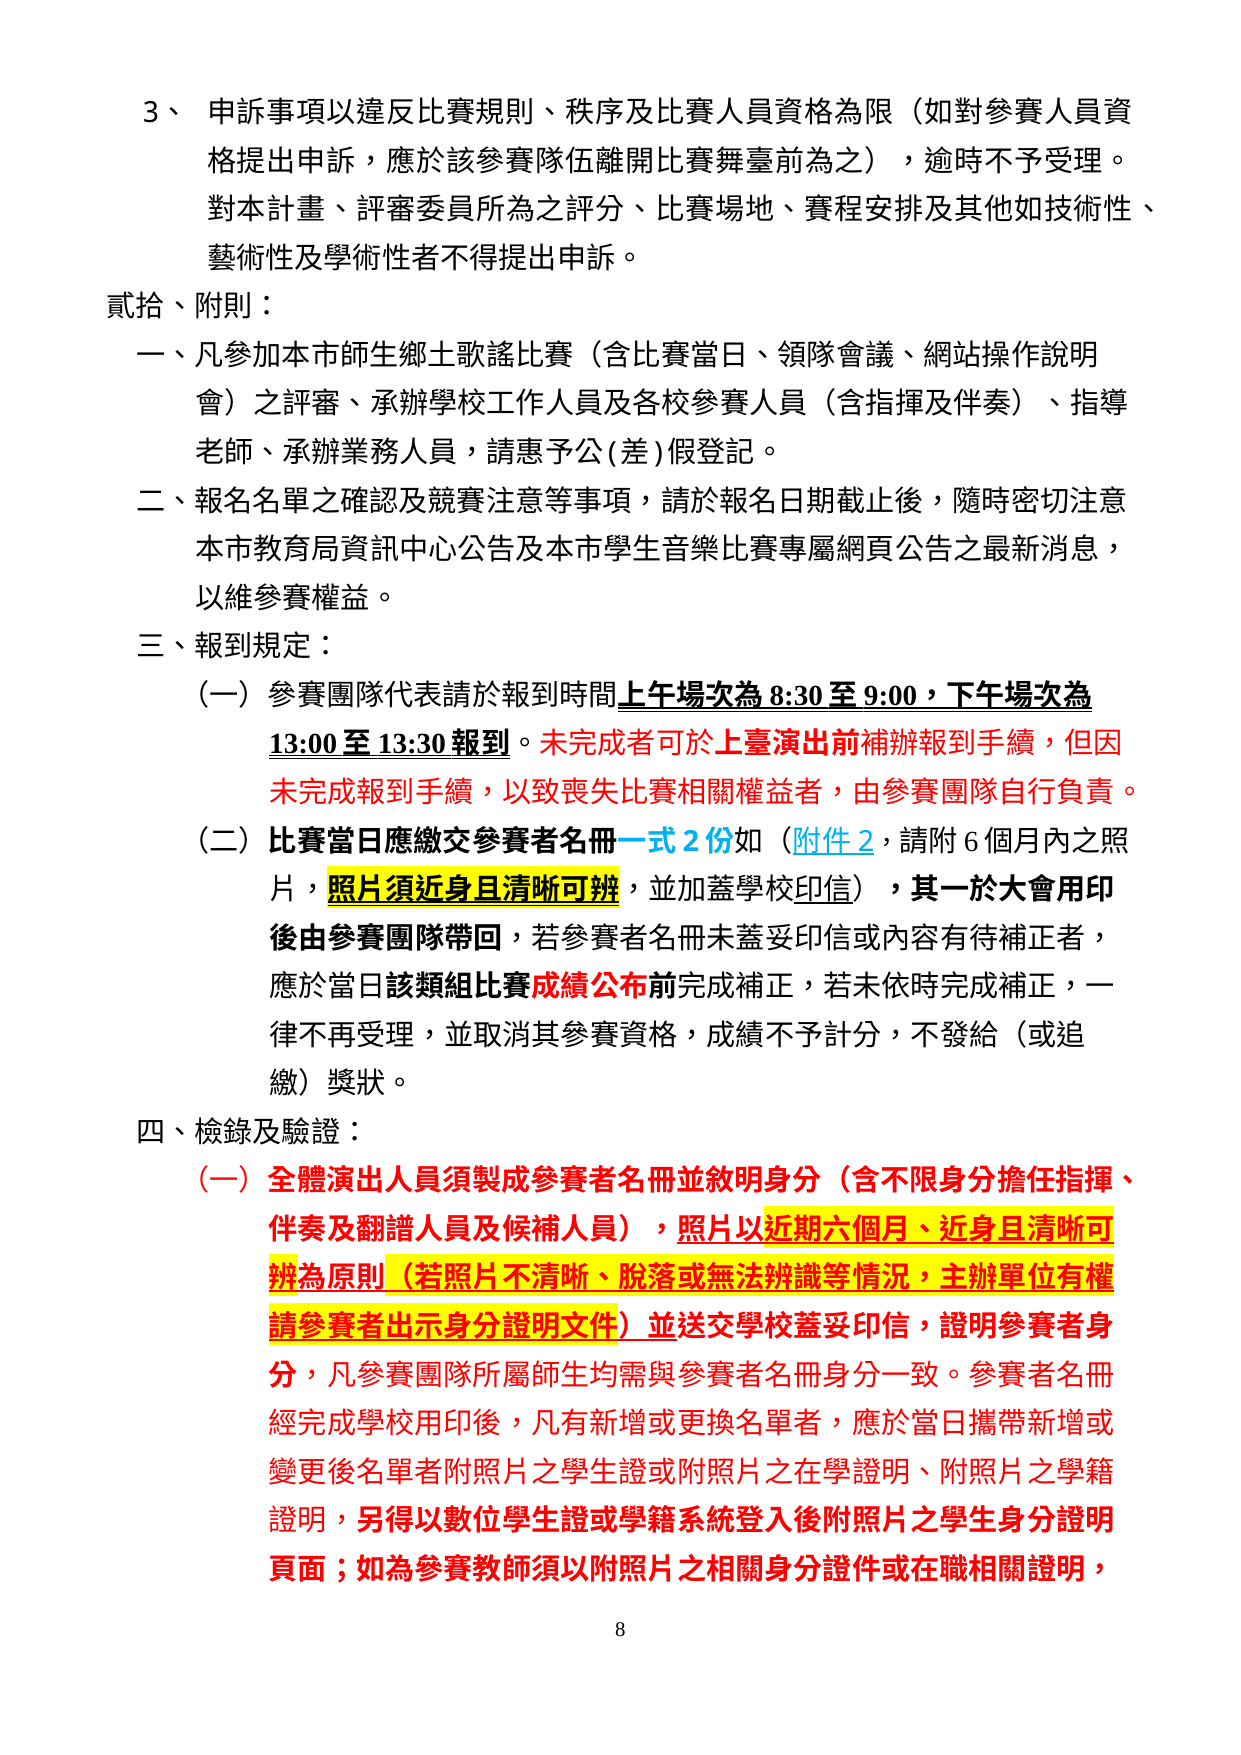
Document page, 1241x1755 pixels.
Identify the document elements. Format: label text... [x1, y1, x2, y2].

text 一、凡參加本市師生鄉土歌謠比賽（含比賽當日、領隊會議、網站操作說明會）之評審、承辦學校工作人員及各校參賽人員（含指揮及伴奏）、指導老師、承辦業務人員，請惠予公(差)假登記。 [136, 331, 1134, 471]
text 四、檢錄及驗證： [106, 1108, 1134, 1151]
list 申訴事項以違反比賽規則、秩序及比賽人員資格為限（如對參賽人員資格提出申訴，應於該參賽隊伍離開比賽舞臺前為之），逾時不予受理。對本計畫、評審委員所為之評分、比賽場地、賽程安排及其他如技術性、藝術性及學術性者不得提出申訴。 [142, 89, 1134, 277]
text 貳拾、附則： [106, 283, 1134, 325]
text 三、報到規定： [136, 623, 1134, 665]
text （一）參賽團隊代表請於報到時間上午場次為8:30至9:00，下午場次為13:00至13:30報到。未完成者可於上臺演出前補辦報到手續，但因未完成報到手續，以致喪失比賽相關權益者，由參賽團隊自行負責。 [180, 671, 1134, 811]
text 二、報名名單之確認及競賽注意等事項，請於報名日期截止後，隨時密切注意本市教育局資訊中心公告及本市學生音樂比賽專屬網頁公告之最新消息，以維參賽權益。 [136, 477, 1134, 617]
text （二）比賽當日應繳交參賽者名冊一式2份如（附件2，請附6個月內之照片，照片須近身且清晰可辨，並加蓋學校印信），其一於大會用印後由參賽團隊帶回，若參賽者名冊未蓋妥印信或內容有待補正者，應於當日該類組比賽成績公布前完成補正，若未依時完成補正，一律不再受理，並取消其參賽資格，成績不予計分，不發給（或追繳）獎狀。 [180, 817, 1134, 1102]
text （一）全體演出人員須製成參賽者名冊並敘明身分（含不限身分擔任指揮、伴奏及翻譜人員及候補人員），照片以近期六個月、近身且清晰可辨為原則（若照片不清晰、脫落或無法辨識等情況，主辦單位有權請參賽者出示身分證明文件）並送交學校蓋妥印信，證明參賽者身分，凡參賽團隊所屬師生均需與參賽者名冊身分一致。參賽者名冊經完成學校用印後，凡有新增或更換名單者，應於當日攜帶新增或變更後名單者附照片之學生證或附照片之在學證明、附照片之學籍證明，另得以數位學生證或學籍系統登入後附照片之學生身分證明頁面；如為參賽教師須以附照片之相關身分證件或在職相關證明，另得以教師相關線上或數位系統登入後附照片之教師或在職身分證明頁面符實進行驗證。 [180, 1157, 1134, 1588]
